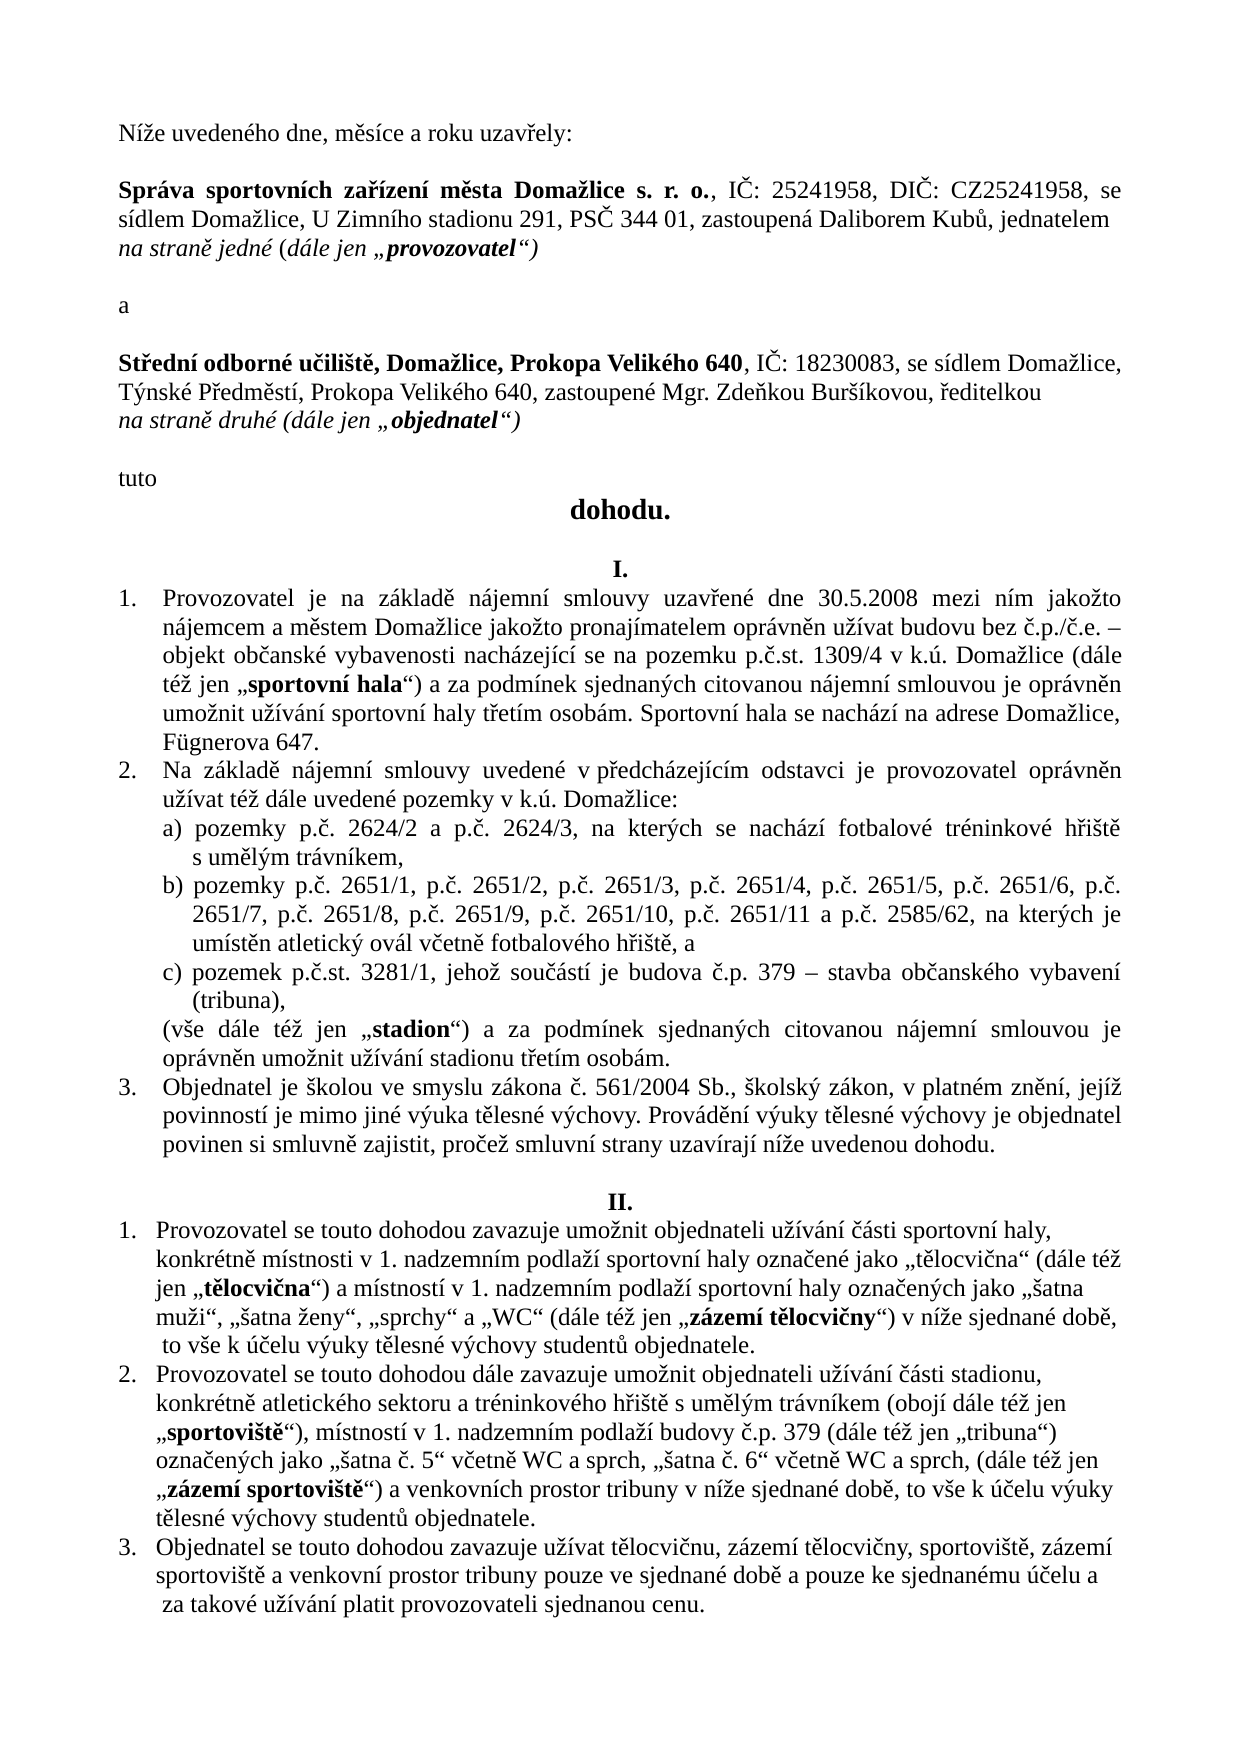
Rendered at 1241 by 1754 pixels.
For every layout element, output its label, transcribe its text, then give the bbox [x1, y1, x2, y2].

text tuto [118, 463, 1122, 492]
text to vše k účelu výuky tělesné výchovy studentů objednatele. [118, 1330, 1122, 1359]
text označených jako „šatna č. 5“ včetně WC a sprch, „šatna č. 6“ včetně WC a sprch, (dále též jen [118, 1445, 1122, 1474]
text Střední odborné učiliště, Domažlice, Prokopa Velikého 640, IČ: 18230083, se sídlem Domažlice, Týnské Předměstí, Prokopa Velikého 640, zastoupené Mgr. Zdeňkou Buršíkovou, ředitelkou [118, 348, 1122, 406]
text c) pozemek p.č.st. 3281/1, jehož součástí je budova č.p. 379 – stavba občanského vybavení (tribuna), [162, 957, 1122, 1014]
text dohodu. [118, 492, 1122, 525]
text tělesné výchovy studentů objednatele. [118, 1503, 1122, 1532]
text konkrétně atletického sektoru a tréninkového hřiště s umělým trávníkem (obojí dále též jen [118, 1388, 1122, 1417]
text Správa sportovních zařízení města Domažlice s. r. o., IČ: 25241958, DIČ: CZ25241958, se sídlem Domažlice, U Zimního stadionu 291, PSČ 344 01, zastoupená Daliborem Kubů, jednatelem [118, 176, 1122, 233]
text „sportoviště“), místností v 1. nadzemním podlaží budovy č.p. 379 (dále též jen „tribuna“) [118, 1417, 1122, 1445]
text b) pozemky p.č. 2651/1, p.č. 2651/2, p.č. 2651/3, p.č. 2651/4, p.č. 2651/5, p.č. 2651/6, p.č. 2651/7, p.č. 2651/8, p.č. 2651/9, p.č. 2651/10, p.č. 2651/11 a p.č. 2585/62, na kterých je umístěn atletický ovál včetně fotbalového hřiště, a [162, 870, 1122, 957]
text 3. Objednatel se touto dohodou zavazuje užívat tělocvičnu, zázemí tělocvičny, sportoviště, zázemí [118, 1532, 1122, 1560]
text Níže uvedeného dne, měsíce a roku uzavřely: [118, 118, 1122, 147]
text 1. Provozovatel je na základě nájemní smlouvy uzavřené dne 30.5.2008 mezi ním jakožto nájemcem a městem Domažlice jakožto pronajímatelem oprávněn užívat budovu bez č.p./č.e. – objekt občanské vybavenosti nacházející se na pozemku p.č.st. 1309/4 v k.ú. Domažlice (dále též jen „sportovní hala“) a za podmínek sjednaných citovanou nájemní smlouvou je oprávněn umožnit užívání sportovní haly třetím osobám. Sportovní hala se nachází na adrese Domažlice, Fügnerova 647. [118, 583, 1122, 755]
text a [118, 291, 1122, 319]
text na straně jedné (dále jen „provozovatel“) [118, 233, 1122, 262]
text II. [118, 1187, 1122, 1215]
text sportoviště a venkovní prostor tribuny pouze ve sjednané době a pouze ke sjednanému účelu a [118, 1560, 1122, 1589]
text na straně druhé (dále jen „objednatel“) [118, 406, 1122, 434]
text 3. Objednatel je školou ve smyslu zákona č. 561/2004 Sb., školský zákon, v platném znění, jejíž povinností je mimo jiné výuka tělesné výchovy. Provádění výuky tělesné výchovy je objednatel povinen si smluvně zajistit, pročež smluvní strany uzavírají níže uvedenou dohodu. [118, 1072, 1122, 1158]
text jen „tělocvična“) a místností v 1. nadzemním podlaží sportovní haly označených jako „šatna [118, 1273, 1122, 1302]
text „zázemí sportoviště“) a venkovních prostor tribuny v níže sjednané době, to vše k účelu výuky [118, 1474, 1122, 1503]
text 1. Provozovatel se touto dohodou zavazuje umožnit objednateli užívání části sportovní haly, [118, 1215, 1122, 1244]
text 2. Na základě nájemní smlouvy uvedené v předcházejícím odstavci je provozovatel oprávněn užívat též dále uvedené pozemky v k.ú. Domažlice: [118, 755, 1122, 813]
text (vše dále též jen „stadion“) a za podmínek sjednaných citovanou nájemní smlouvou je oprávněn umožnit užívání stadionu třetím osobám. [162, 1014, 1122, 1072]
text I. [118, 554, 1122, 583]
text za takové užívání platit provozovateli sjednanou cenu. [118, 1589, 1122, 1618]
text 2. Provozovatel se touto dohodou dále zavazuje umožnit objednateli užívání části stadionu, [118, 1359, 1122, 1388]
text konkrétně místnosti v 1. nadzemním podlaží sportovní haly označené jako „tělocvična“ (dále též [118, 1244, 1122, 1273]
text a) pozemky p.č. 2624/2 a p.č. 2624/3, na kterých se nachází fotbalové tréninkové hřiště s umělým trávníkem, [162, 813, 1122, 870]
text muži“, „šatna ženy“, „sprchy“ a „WC“ (dále též jen „zázemí tělocvičny“) v níže sjednané době, [118, 1302, 1122, 1330]
